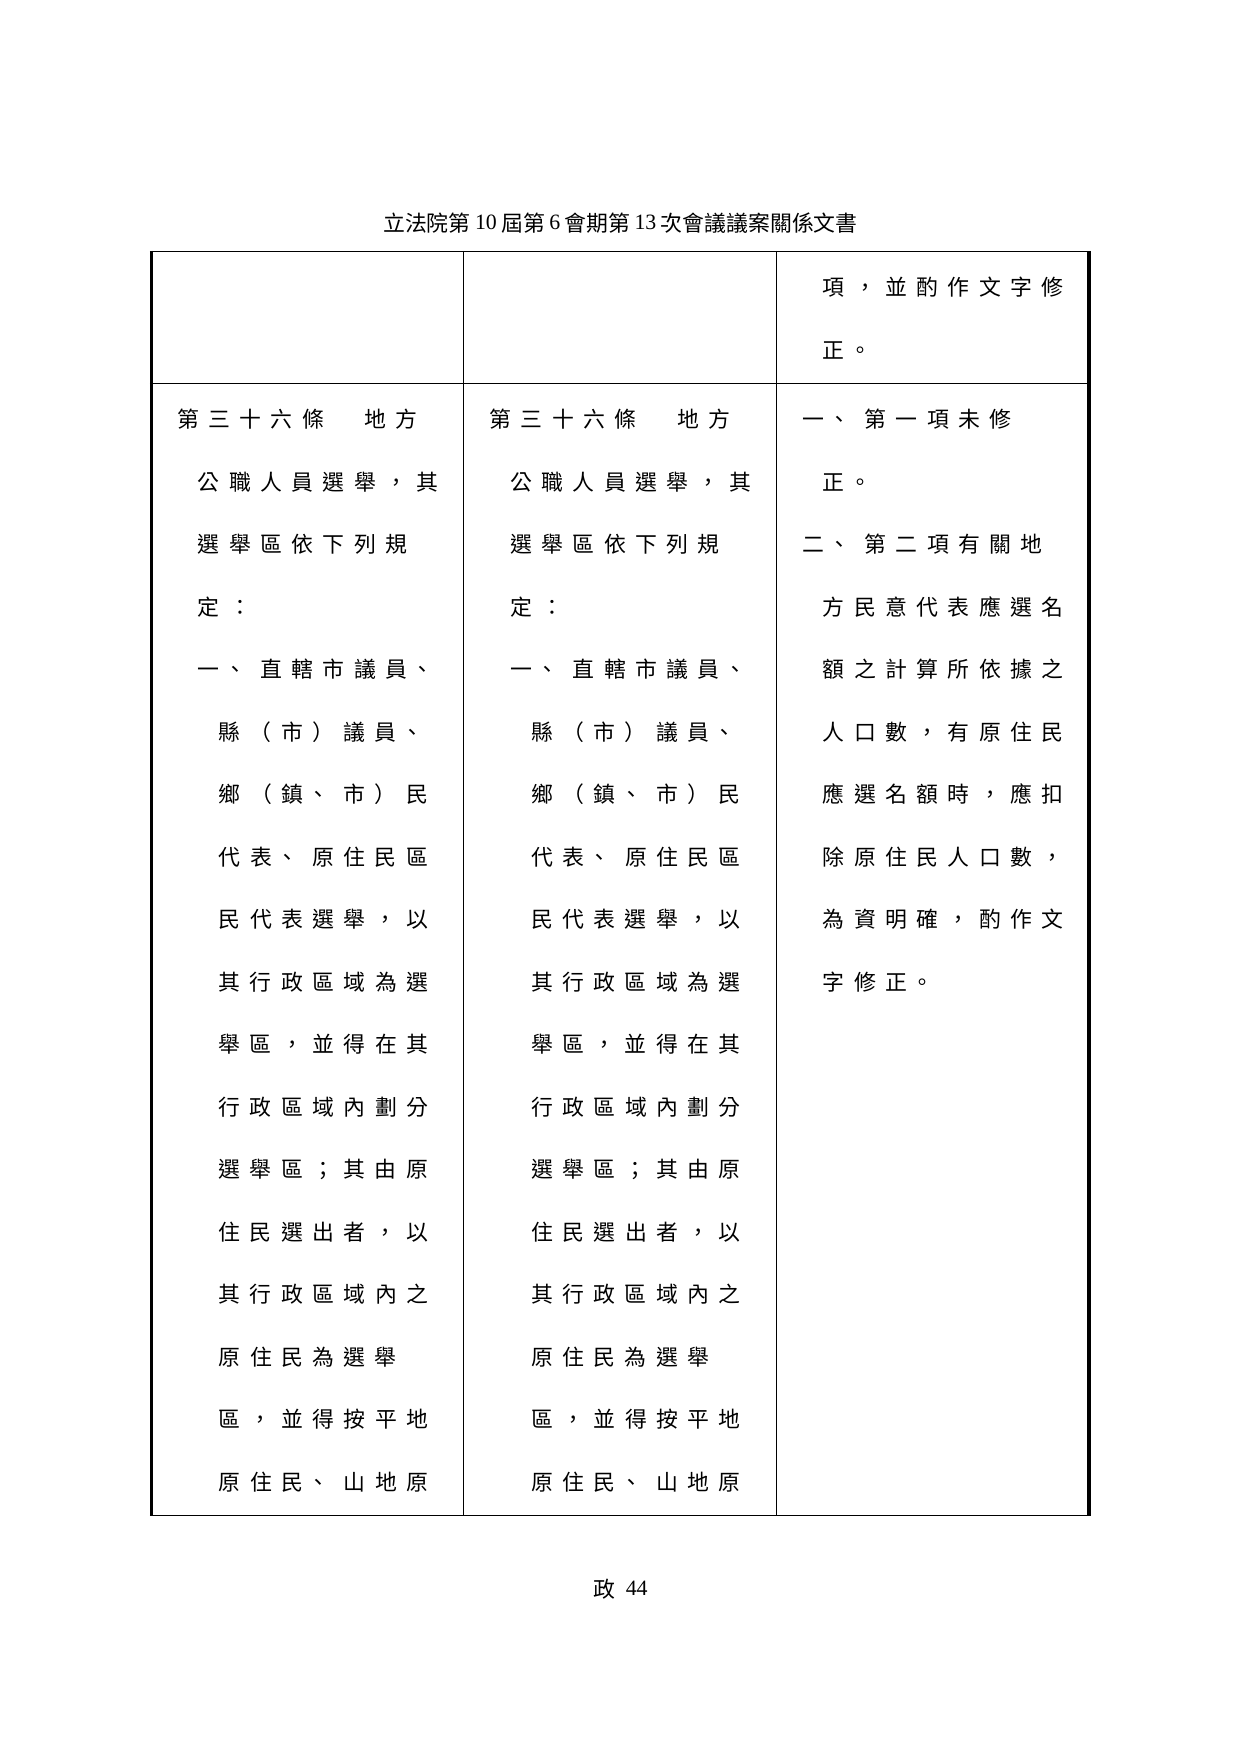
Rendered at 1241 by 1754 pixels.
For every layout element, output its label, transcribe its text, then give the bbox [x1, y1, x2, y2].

table_cell 項，並酌作文字修正。 [777, 252, 1087, 383]
table_cell 第三十二條 登記為候選人時，應繳納保證金；其數額由選舉委員會先期公告。 全國不分區及僑居國外國民立法委員選舉候選人之保證金，依公告數額，由登記之政黨按登記人數繳納。 保證金之繳納，以現金、金融機構簽發之本票、保付支票或郵局之業務專用劃撥支票為限；繳納現金不得以硬幣為之。 保證金應於當選人名單公告日後三十日內發還。但有下列情事之一者，不予發還： 一、依第二十五條規定為無效登記之候選人。 二、全國不分區及僑居國外國民立法委員選舉候選人未當選。 三、前款以外選舉未當選之候選人，得票不足各該選舉區應選出名額除該選舉區投票人數所得商數百分之十。 前項保證金發還前，依第一百三十條第二項規定應逕予扣除者，應先予以扣除，有餘額時，發還其餘額。 [153, 252, 463, 383]
table_cell 第三十六條 地方公職人員選舉，其選舉區依下列規定： 一、直轄市議員、縣（市）議員、鄉（鎮、市）民代表、原住民區民代表選舉，以其行政區域為選舉區，並得在其行政區域內劃分選舉區；其由原住民選出者，以其行政區域內之原住民為選舉區，並得按平地原住民、山地原 [464, 384, 776, 1514]
table_cell 第三十六條 地方公職人員選舉，其選舉區依下列規定： 一、直轄市議員、縣（市）議員、鄉（鎮、市）民代表、原住民區民代表選舉，以其行政區域為選舉區，並得在其行政區域內劃分選舉區；其由原住民選出者，以其行政區域內之原住民為選舉區，並得按平地原住民、山地原 [153, 384, 463, 1514]
table_cell 一、第一項未修正。 二、第二項有關地方民意代表應選名額之計算所依據之人口數，有原住民應選名額時，應扣除原住民人口數，為資明確，酌作文字修正。 [777, 384, 1087, 1514]
table_cell [464, 252, 776, 383]
